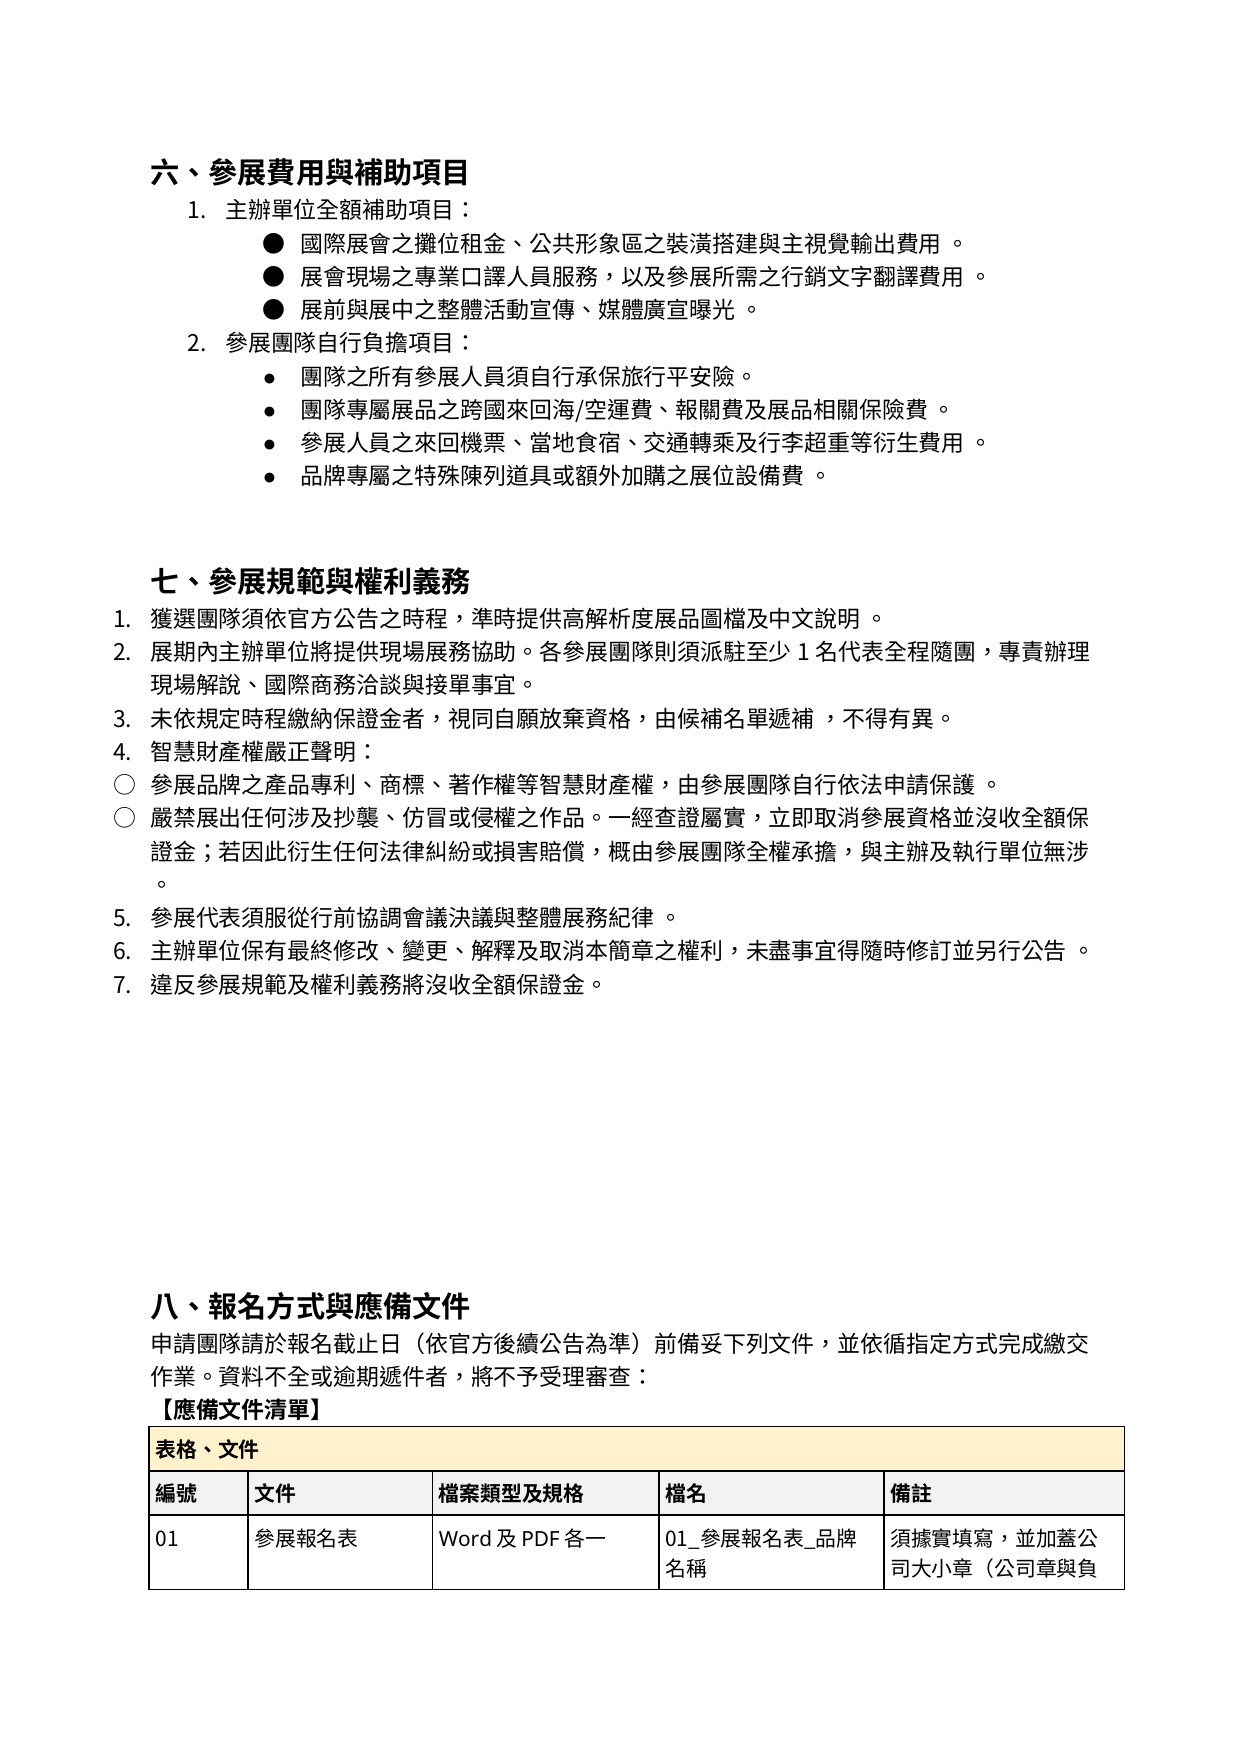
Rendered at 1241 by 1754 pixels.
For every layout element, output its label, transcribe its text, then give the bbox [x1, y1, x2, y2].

table_cell 01_參展報名表_品牌名稱 [660, 1516, 883, 1589]
list 主辦單位全額補助項目： [187, 192, 1091, 226]
table_cell 檔案類型及規格 [433, 1472, 658, 1514]
table_cell 檔名 [660, 1472, 883, 1514]
table_cell 參展報名表 [249, 1516, 432, 1589]
table_cell Word及PDF各一 [433, 1516, 658, 1589]
text 申請團隊請於報名截止日（依官方後續公告為準）前備妥下列文件，並依循指定方式完成繳交作業。資料不全或逾期遞件者，將不予受理審查： [150, 1326, 1091, 1392]
list 參展品牌之產品專利、商標、著作權等智慧財產權，由參展團隊自行依法申請保護 。 [113, 767, 1091, 800]
table_cell 文件 [249, 1472, 432, 1514]
table_cell 編號 [150, 1472, 247, 1514]
list 獲選團隊須依官方公告之時程，準時提供高解析度展品圖檔及中文說明 。 [113, 601, 1091, 634]
list 違反參展規範及權利義務將沒收全額保證金。 [113, 966, 1091, 1000]
list 智慧財產權嚴正聲明： [113, 734, 1091, 767]
subtitle 六、參展費用與補助項目 [150, 150, 1091, 192]
list 團隊之所有參展人員須自行承保旅行平安險。 [262, 358, 1091, 392]
list 品牌專屬之特殊陳列道具或額外加購之展位設備費 。 [262, 458, 1091, 491]
table_cell 備註 [885, 1472, 1124, 1514]
text 【應備文件清單】 [150, 1392, 1091, 1426]
list 參展人員之來回機票、當地食宿、交通轉乘及行李超重等衍生費用 。 [262, 425, 1091, 458]
list 未依規定時程繳納保證金者，視同自願放棄資格，由候補名單遞補 ，不得有異。 [113, 701, 1091, 734]
list 展期內主辦單位將提供現場展務協助。各參展團隊則須派駐至少 1 名代表全程隨團，專責辦理現場解說、國際商務洽談與接單事宜。 [113, 634, 1091, 701]
list 展前與展中之整體活動宣傳、媒體廣宣曝光 。 [262, 292, 1091, 325]
list 主辦單位保有最終修改、變更、解釋及取消本簡章之權利，未盡事宜得隨時修訂並另行公告 。 [113, 933, 1091, 966]
table_header 表格、文件 [150, 1427, 1124, 1470]
subtitle 七、參展規範與權利義務 [150, 559, 1091, 601]
subtitle 八、報名方式與應備文件 [150, 1284, 1091, 1326]
table_cell 01 [150, 1516, 247, 1589]
list 參展團隊自行負擔項目： [187, 325, 1091, 358]
list 國際展會之攤位租金、公共形象區之裝潢搭建與主視覺輸出費用 。 [262, 226, 1091, 259]
list 團隊專屬展品之跨國來回海/空運費、報關費及展品相關保險費 。 [262, 392, 1091, 425]
list 嚴禁展出任何涉及抄襲、仿冒或侵權之作品。一經查證屬實，立即取消參展資格並沒收全額保證金；若因此衍生任何法律糾紛或損害賠償，概由參展團隊全權承擔，與主辦及執行單位無涉 。 [113, 800, 1091, 900]
list 展會現場之專業口譯人員服務，以及參展所需之行銷文字翻譯費用 。 [262, 259, 1091, 292]
list 參展代表須服從行前協調會議決議與整體展務紀律 。 [113, 900, 1091, 933]
table_cell 須據實填寫，並加蓋公司大小章（公司章與負 [885, 1516, 1124, 1589]
